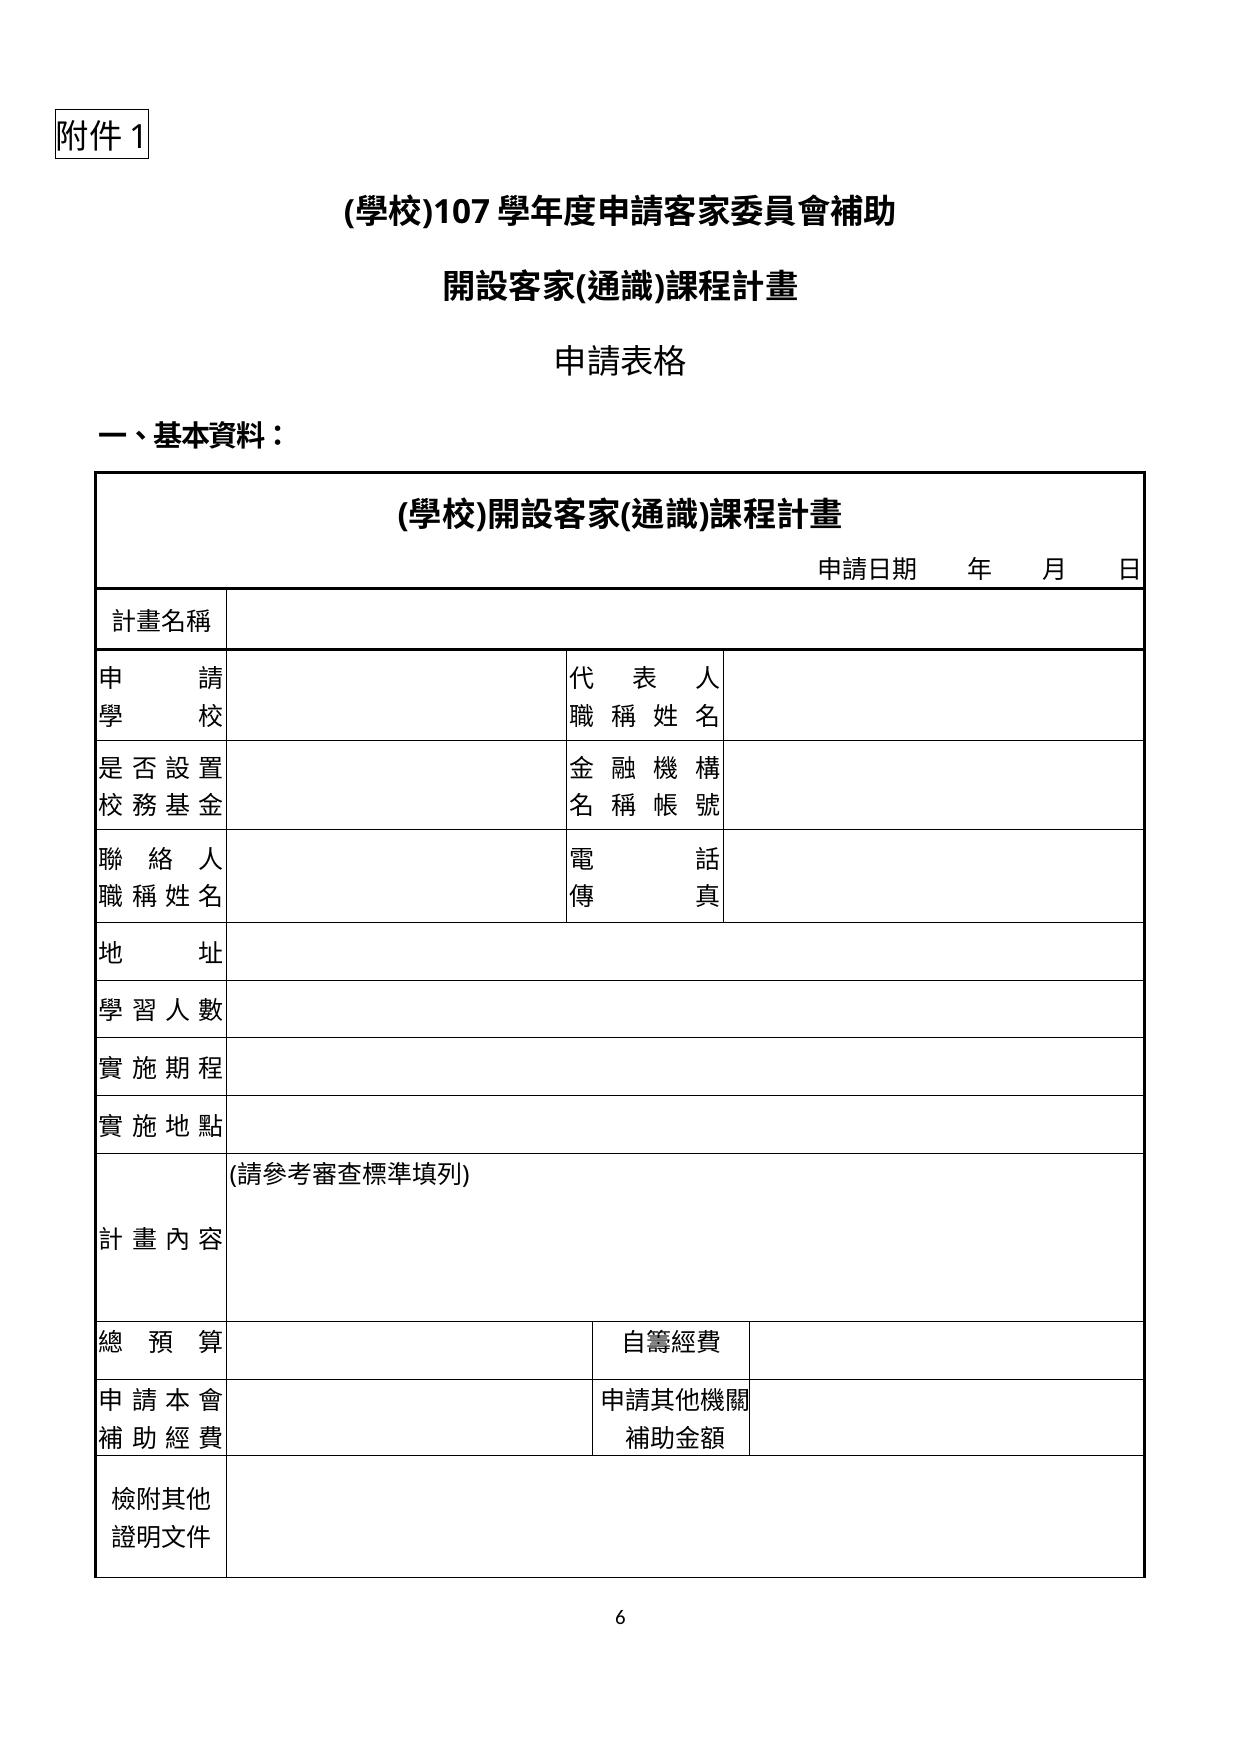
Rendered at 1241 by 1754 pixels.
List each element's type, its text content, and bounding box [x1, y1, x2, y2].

table_cell 電話 傳真 [567, 830, 723, 922]
table_cell 地址 [97, 923, 226, 979]
table_cell [227, 1322, 592, 1379]
table_cell 申請其他機關 補助金額 [593, 1380, 749, 1455]
table_cell 聯絡人 職稱姓名 [97, 830, 226, 922]
table_cell 檢附其他證明文件 [97, 1456, 226, 1577]
table_cell [750, 1380, 1143, 1455]
table_cell [227, 651, 566, 740]
table_header (學校)開設客家(通識)課程計畫 申請日期 年 月 日 [97, 474, 1143, 587]
table_cell [227, 1096, 1143, 1153]
table_cell 是否設置校務基金 [97, 741, 226, 829]
table_cell (請參考審查標準填列) [227, 1154, 1143, 1321]
table_cell [227, 741, 566, 829]
text 一、基本資料： [99, 396, 1053, 471]
table_cell 申請 學校 [97, 651, 226, 740]
table_cell 代表人 職稱姓名 [567, 651, 723, 740]
table_cell [724, 651, 1143, 740]
table_cell 自籌經費 [593, 1322, 749, 1379]
table_cell 總預算 [97, 1322, 226, 1379]
table_cell 金融機構 名稱帳號 [567, 741, 723, 829]
text (學校)107學年度申請客家委員會補助 [187, 171, 1053, 246]
table_cell [227, 981, 1143, 1037]
text 申請表格 [187, 321, 1053, 396]
table_cell [227, 1038, 1143, 1095]
text 附件1 [54, 96, 1053, 171]
table_cell [227, 923, 1143, 979]
table_cell 實施地點 [97, 1096, 226, 1153]
table_cell 申請本會 補助經費 [97, 1380, 226, 1455]
table_cell [724, 741, 1143, 829]
table_cell [750, 1322, 1143, 1379]
table_cell 學習人數 [97, 981, 226, 1037]
table_cell [724, 830, 1143, 922]
table_cell [227, 830, 566, 922]
table_cell [227, 1456, 1143, 1577]
table_cell [227, 1380, 592, 1455]
table_cell 計畫名稱 [97, 590, 226, 648]
table_cell [227, 590, 1143, 648]
text 開設客家(通識)課程計畫 [187, 246, 1053, 321]
table_cell 計畫內容 [97, 1154, 226, 1321]
table_cell 實施期程 [97, 1038, 226, 1095]
